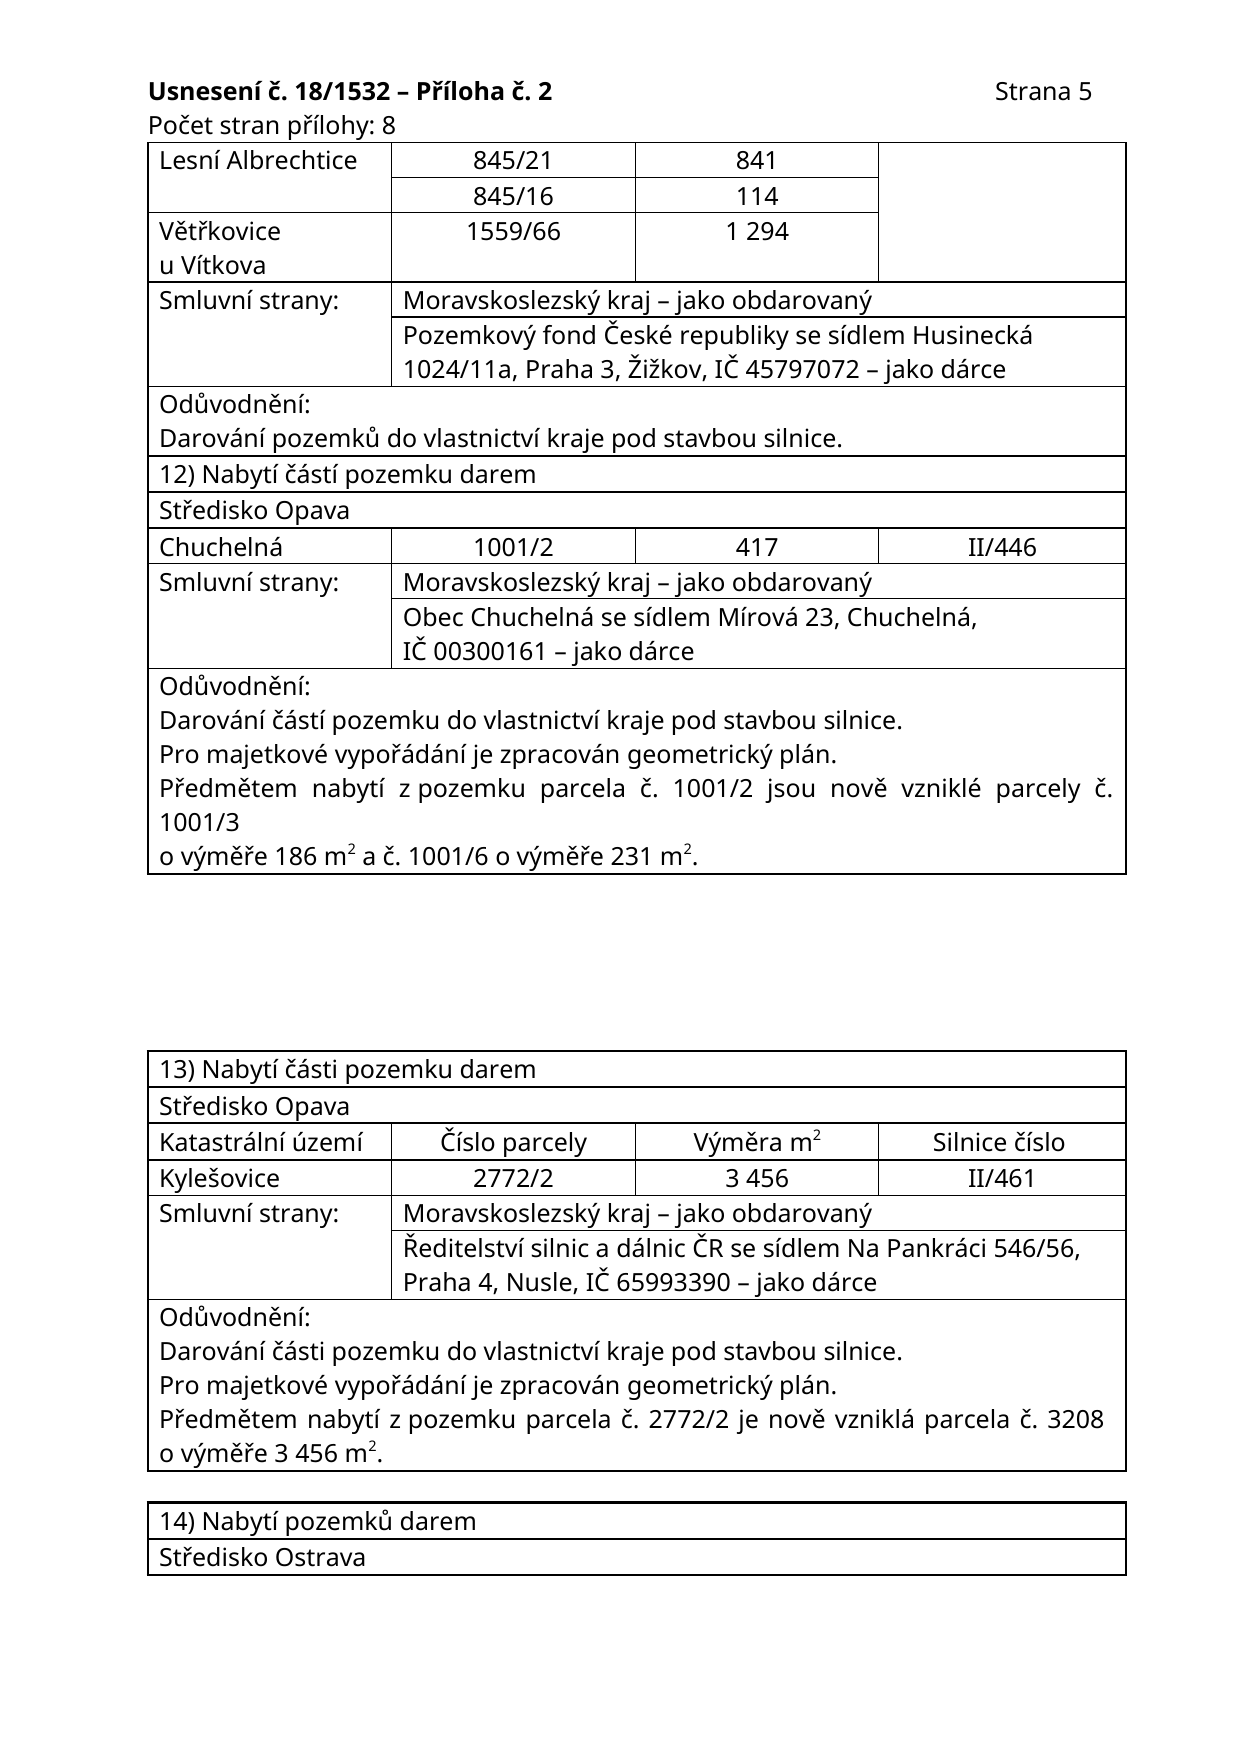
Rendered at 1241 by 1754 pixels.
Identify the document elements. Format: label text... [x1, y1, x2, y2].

table_cell Středisko Ostrava [149, 1540, 1125, 1574]
table_cell 417 [636, 529, 878, 563]
table_cell Výměra m2 [636, 1124, 878, 1158]
table_cell 1 294 [636, 213, 878, 281]
table_cell 1001/2 [392, 529, 635, 563]
table_cell Lesní Albrechtice [149, 143, 391, 212]
table_cell 841 [636, 143, 878, 177]
table_header 13) Nabytí části pozemku darem [149, 1052, 1125, 1086]
table_cell Obec Chuchelná se sídlem Mírová 23, Chuchelná, IČ 00300161 – jako dárce [392, 599, 1125, 667]
table_cell Ředitelství silnic a dálnic ČR se sídlem Na Pankráci 546/56, Praha 4, Nusle, IČ 65993390 – jako dárce [392, 1231, 1125, 1299]
table_header 14) Nabytí pozemků darem [149, 1504, 1125, 1538]
table_cell 114 [636, 178, 878, 212]
table_cell 3 456 [636, 1161, 878, 1194]
table_cell Středisko Opava [149, 493, 1125, 527]
table_cell Katastrální území [149, 1124, 391, 1158]
table_cell Smluvní strany: [149, 1196, 391, 1299]
table_cell Odůvodnění: Darování pozemků do vlastnictví kraje pod stavbou silnice. [149, 387, 1125, 455]
table_cell II/461 [879, 1161, 1125, 1194]
table_cell Moravskoslezský kraj – jako obdarovaný [392, 283, 1125, 316]
table_cell 12) Nabytí částí pozemku darem [149, 457, 1125, 491]
table_cell II/446 [879, 529, 1125, 563]
table_cell [879, 143, 1125, 281]
table_cell Číslo parcely [392, 1124, 635, 1158]
table_cell Moravskoslezský kraj – jako obdarovaný [392, 564, 1125, 598]
table_cell Středisko Opava [149, 1088, 1125, 1122]
table_cell Kylešovice [149, 1161, 391, 1194]
table_cell Větřkovice u Vítkova [149, 213, 391, 281]
table_cell Pozemkový fond České republiky se sídlem Husinecká 1024/11a, Praha 3, Žižkov, IČ 45797072 – jako dárce [392, 318, 1125, 386]
table_cell 845/16 [392, 178, 635, 212]
table_cell 2772/2 [392, 1161, 635, 1194]
table_cell 1559/66 [392, 213, 635, 281]
table_cell Smluvní strany: [149, 564, 391, 667]
table_cell Moravskoslezský kraj – jako obdarovaný [392, 1196, 1125, 1230]
table_cell 845/21 [392, 143, 635, 177]
table_cell Chuchelná [149, 529, 391, 563]
table_cell Silnice číslo [879, 1124, 1125, 1158]
table_cell Odůvodnění: Darování částí pozemku do vlastnictví kraje pod stavbou silnice. Pro majetkové vypořádání je zpracován geometrický plán. Předmětem nabytí z pozemku parcela č. 1001/2 jsou nově vzniklé parcely č. 1001/3 o výměře 186 m2 a č. 1001/6 o výměře 231 m2. [149, 669, 1125, 873]
table_cell Odůvodnění: Darování části pozemku do vlastnictví kraje pod stavbou silnice. Pro majetkové vypořádání je zpracován geometrický plán. Předmětem nabytí z pozemku parcela č. 2772/2 je nově vzniklá parcela č. 3208 o výměře 3 456 m2. [149, 1300, 1125, 1470]
table_cell Smluvní strany: [149, 283, 391, 386]
